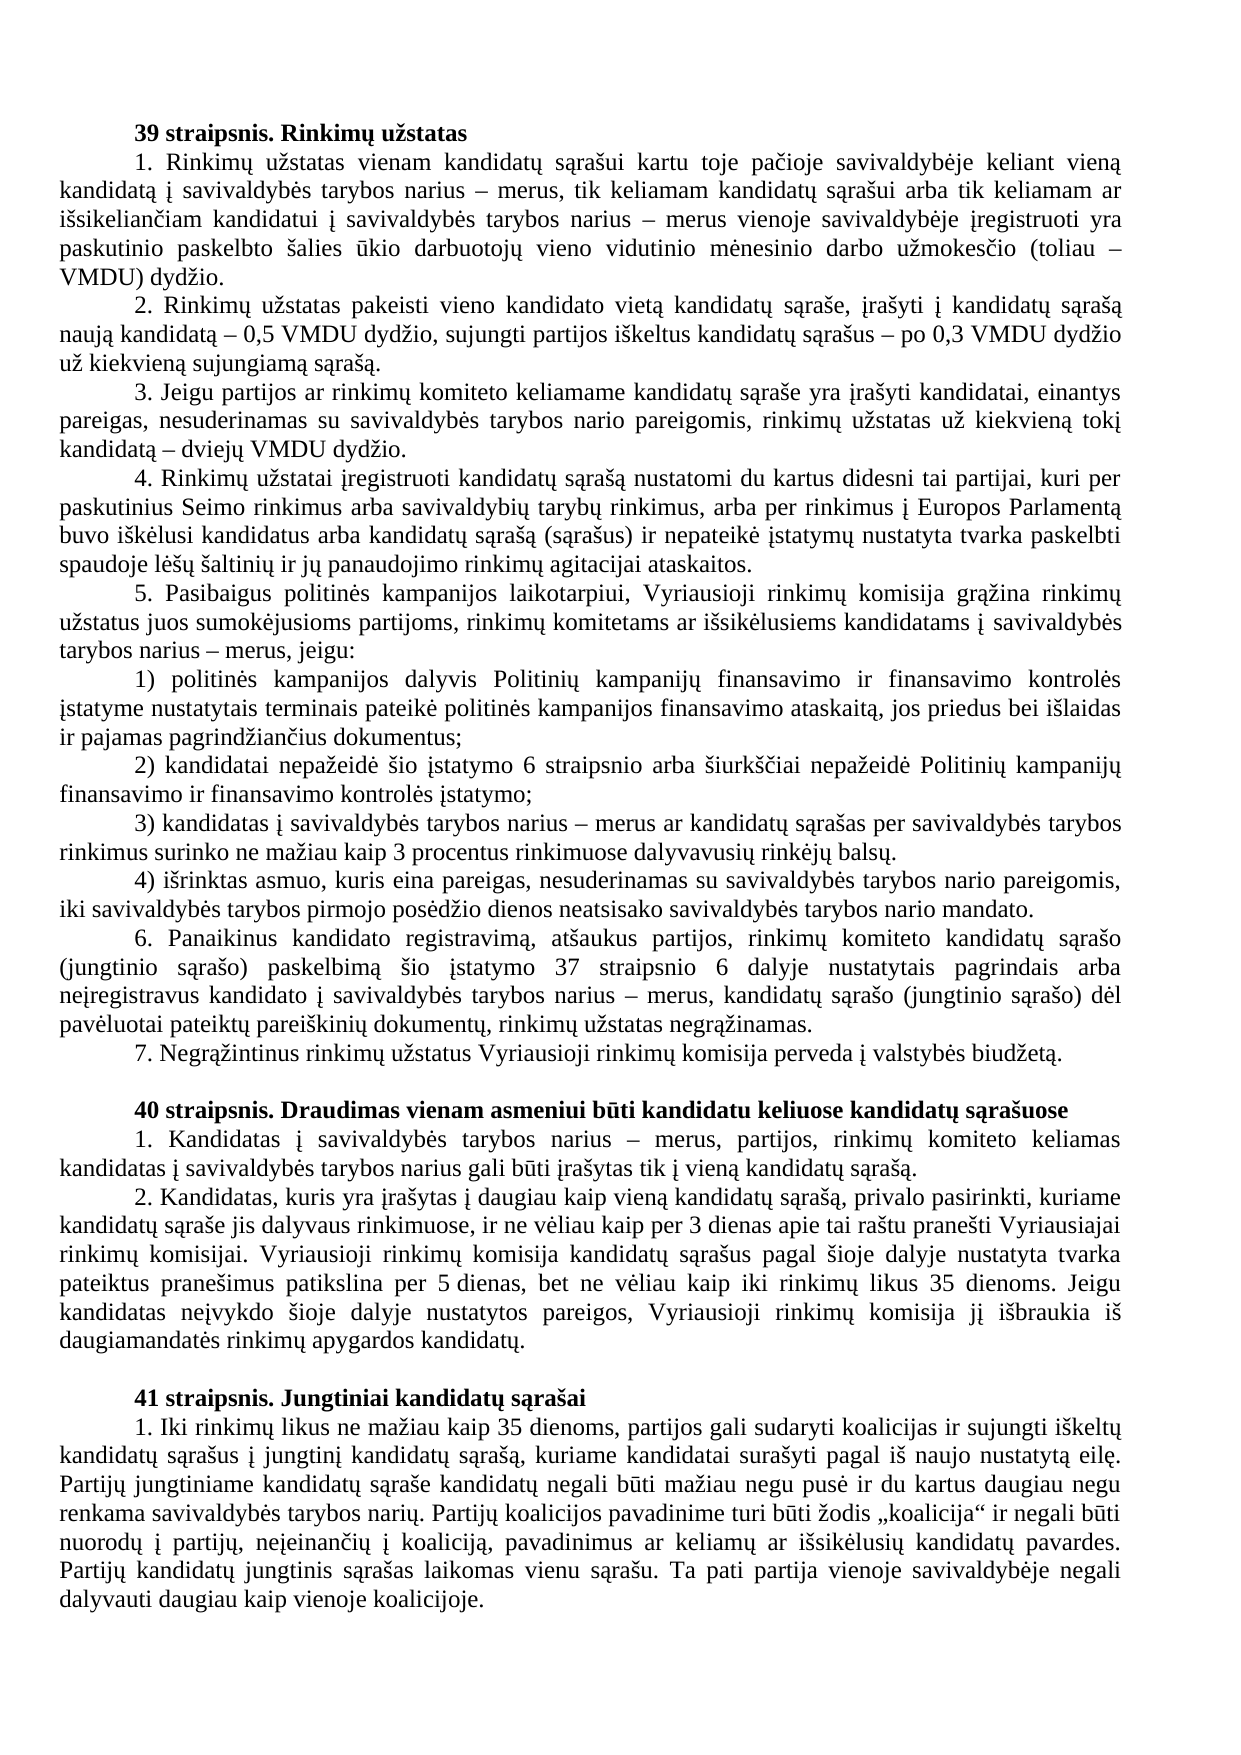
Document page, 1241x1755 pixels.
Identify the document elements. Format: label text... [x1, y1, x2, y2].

text 1. Rinkimų užstatas vienam kandidatų sąrašui kartu toje pačioje savivaldybėje keliant vieną kandidatą į savivaldybės tarybos narius – merus, tik keliamam kandidatų sąrašui arba tik keliamam ar išsikeliančiam kandidatui į savivaldybės tarybos narius – merus vienoje savivaldybėje įregistruoti yra paskutinio paskelbto šalies ūkio darbuotojų vieno vidutinio mėnesinio darbo užmokesčio (toliau – VMDU) dydžio. [59, 147, 1122, 291]
text 3. Jeigu partijos ar rinkimų komiteto keliamame kandidatų sąraše yra įrašyti kandidatai, einantys pareigas, nesuderinamas su savivaldybės tarybos nario pareigomis, rinkimų užstatas už kiekvieną tokį kandidatą – dviejų VMDU dydžio. [59, 377, 1122, 463]
text 4) išrinktas asmuo, kuris eina pareigas, nesuderinamas su savivaldybės tarybos nario pareigomis, iki savivaldybės tarybos pirmojo posėdžio dienos neatsisako savivaldybės tarybos nario mandato. [59, 866, 1122, 923]
text 1) politinės kampanijos dalyvis Politinių kampanijų finansavimo ir finansavimo kontrolės įstatyme nustatytais terminais pateikė politinės kampanijos finansavimo ataskaitą, jos priedus bei išlaidas ir pajamas pagrindžiančius dokumentus; [59, 664, 1122, 751]
text 1. Kandidatas į savivaldybės tarybos narius – merus, partijos, rinkimų komiteto keliamas kandidatas į savivaldybės tarybos narius gali būti įrašytas tik į vieną kandidatų sąrašą. [59, 1124, 1122, 1182]
text 40 straipsnis. Draudimas vienam asmeniui būti kandidatu keliuose kandidatų sąrašuose [134, 1096, 1122, 1124]
text 7. Negrąžintinus rinkimų užstatus Vyriausioji rinkimų komisija perveda į valstybės biudžetą. [59, 1038, 1122, 1067]
text 5. Pasibaigus politinės kampanijos laikotarpiui, Vyriausioji rinkimų komisija grąžina rinkimų užstatus juos sumokėjusioms partijoms, rinkimų komitetams ar išsikėlusiems kandidatams į savivaldybės tarybos narius – merus, jeigu: [59, 578, 1122, 664]
text 41 straipsnis. Jungtiniai kandidatų sąrašai [59, 1383, 1122, 1412]
text 2) kandidatai nepažeidė šio įstatymo 6 straipsnio arba šiurkščiai nepažeidė Politinių kampanijų finansavimo ir finansavimo kontrolės įstatymo; [59, 751, 1122, 808]
text 39 straipsnis. Rinkimų užstatas [59, 118, 1122, 147]
text 1. Iki rinkimų likus ne mažiau kaip 35 dienoms, partijos gali sudaryti koalicijas ir sujungti iškeltų kandidatų sąrašus į jungtinį kandidatų sąrašą, kuriame kandidatai surašyti pagal iš naujo nustatytą eilę. Partijų jungtiniame kandidatų sąraše kandidatų negali būti mažiau negu pusė ir du kartus daugiau negu renkama savivaldybės tarybos narių. Partijų koalicijos pavadinime turi būti žodis „koalicija“ ir negali būti nuorodų į partijų, neįeinančių į koaliciją, pavadinimus ar keliamų ar išsikėlusių kandidatų pavardes. Partijų kandidatų jungtinis sąrašas laikomas vienu sąrašu. Ta pati partija vienoje savivaldybėje negali dalyvauti daugiau kaip vienoje koalicijoje. [59, 1412, 1122, 1613]
text 3) kandidatas į savivaldybės tarybos narius – merus ar kandidatų sąrašas per savivaldybės tarybos rinkimus surinko ne mažiau kaip 3 procentus rinkimuose dalyvavusių rinkėjų balsų. [59, 808, 1122, 866]
text 2. Rinkimų užstatas pakeisti vieno kandidato vietą kandidatų sąraše, įrašyti į kandidatų sąrašą naują kandidatą – 0,5 VMDU dydžio, sujungti partijos iškeltus kandidatų sąrašus – po 0,3 VMDU dydžio už kiekvieną sujungiamą sąrašą. [59, 291, 1122, 377]
text 6. Panaikinus kandidato registravimą, atšaukus partijos, rinkimų komiteto kandidatų sąrašo (jungtinio sąrašo) paskelbimą šio įstatymo 37 straipsnio 6 dalyje nustatytais pagrindais arba neįregistravus kandidato į savivaldybės tarybos narius – merus, kandidatų sąrašo (jungtinio sąrašo) dėl pavėluotai pateiktų pareiškinių dokumentų, rinkimų užstatas negrąžinamas. [59, 923, 1122, 1038]
text 4. Rinkimų užstatai įregistruoti kandidatų sąrašą nustatomi du kartus didesni tai partijai, kuri per paskutinius Seimo rinkimus arba savivaldybių tarybų rinkimus, arba per rinkimus į Europos Parlamentą buvo iškėlusi kandidatus arba kandidatų sąrašą (sąrašus) ir nepateikė įstatymų nustatyta tvarka paskelbti spaudoje lėšų šaltinių ir jų panaudojimo rinkimų agitacijai ataskaitos. [59, 463, 1122, 578]
text 2. Kandidatas, kuris yra įrašytas į daugiau kaip vieną kandidatų sąrašą, privalo pasirinkti, kuriame kandidatų sąraše jis dalyvaus rinkimuose, ir ne vėliau kaip per 3 dienas apie tai raštu pranešti Vyriausiajai rinkimų komisijai. Vyriausioji rinkimų komisija kandidatų sąrašus pagal šioje dalyje nustatyta tvarka pateiktus pranešimus patikslina per 5 dienas, bet ne vėliau kaip iki rinkimų likus 35 dienoms. Jeigu kandidatas neįvykdo šioje dalyje nustatytos pareigos, Vyriausioji rinkimų komisija jį išbraukia iš daugiamandatės rinkimų apygardos kandidatų. [59, 1182, 1122, 1354]
